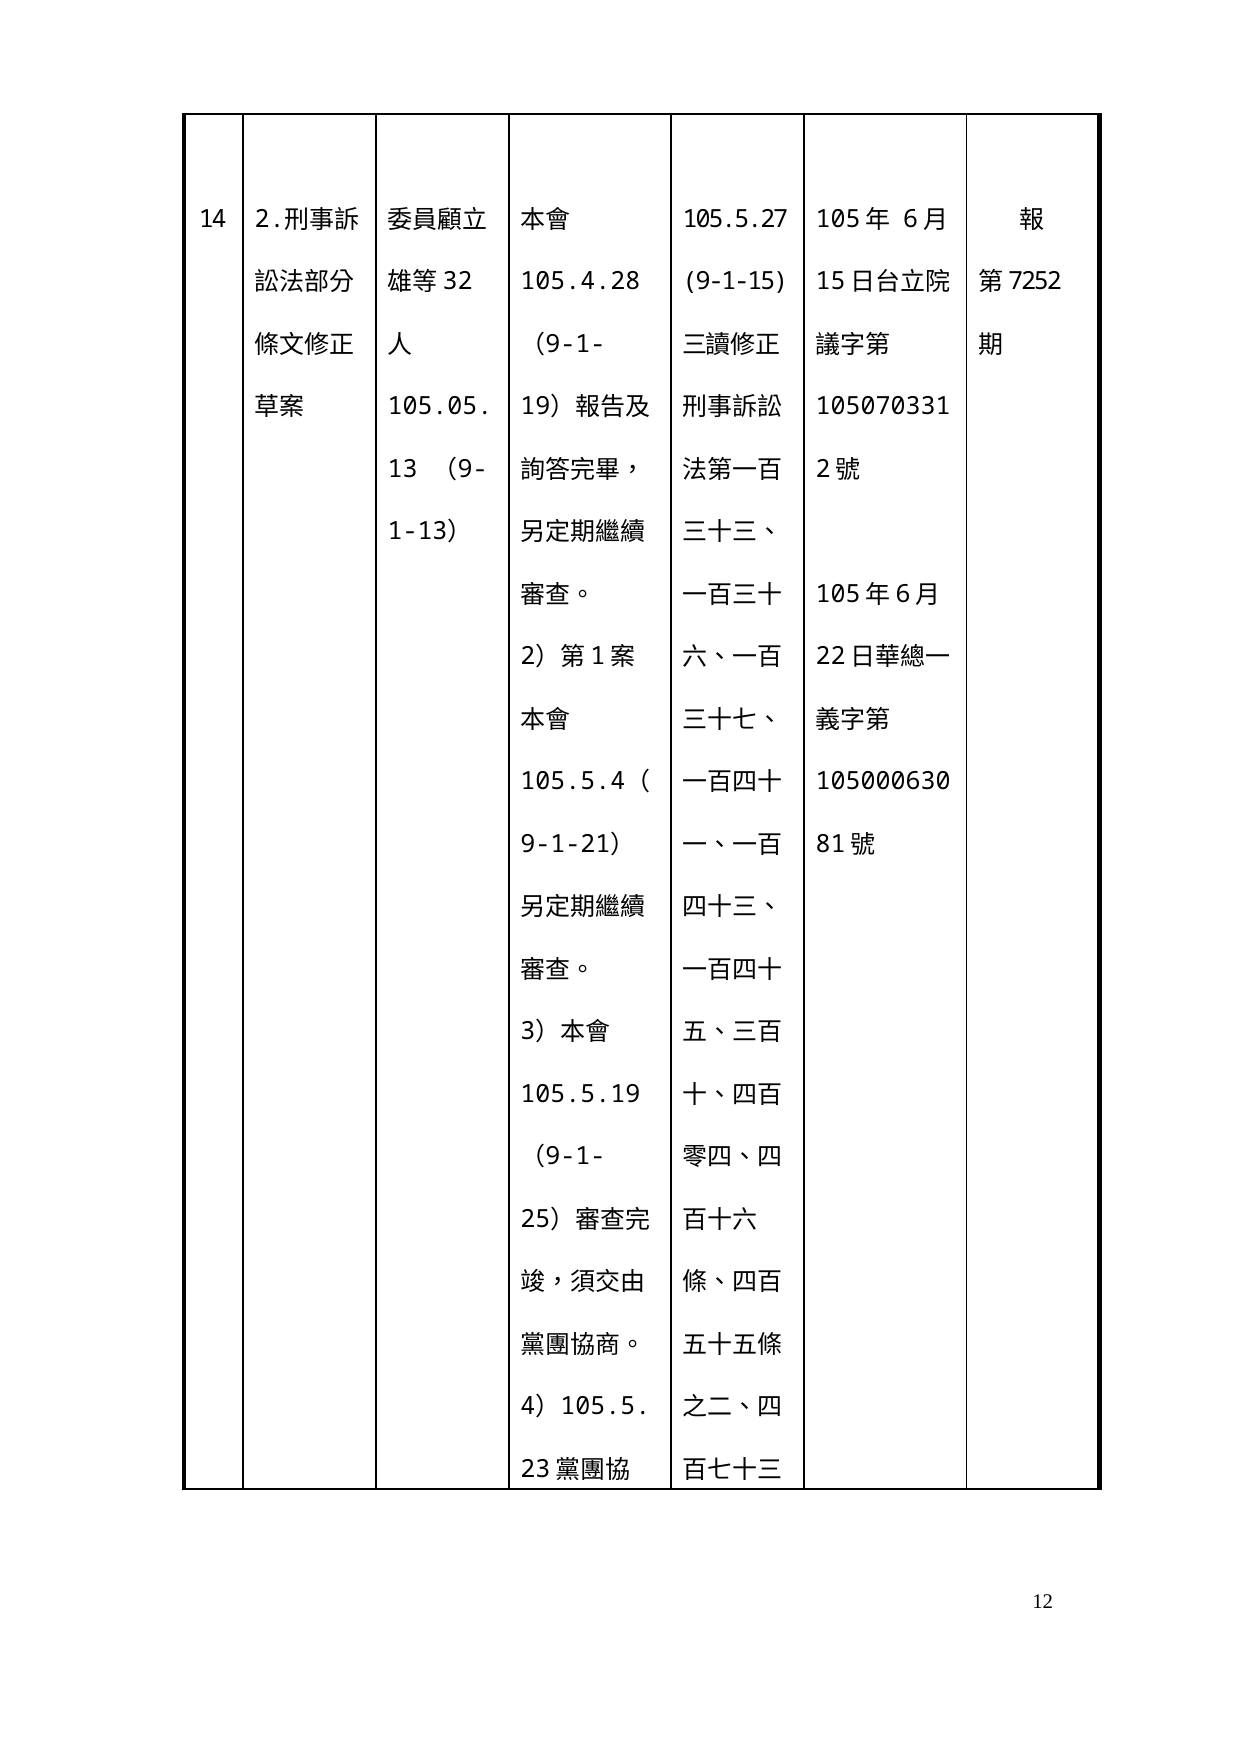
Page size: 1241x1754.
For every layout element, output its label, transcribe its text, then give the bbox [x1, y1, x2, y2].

table_cell 委員顧立雄等32人 105.05.13 （9-1-13） [377, 115, 508, 1488]
table_cell 105.5.27 (9-1-15) 三讀修正刑事訴訟法第一百三十三、一百三十六、一百三十七、一百四十一、一百四十三、一百四十五、三百十、四百零四、四百十六條、四百五十五條之二、四百七十三 [672, 115, 803, 1488]
table_cell 14 [186, 115, 242, 1488]
table_cell 2.刑事訴訟法部分條文修正草案 [244, 115, 375, 1488]
table_cell 報 第7252期 [967, 115, 1097, 1488]
table_cell 本會105.4.28（9-1-19）報告及詢答完畢，另定期繼續審查。 2）第1案本會105.5.4（9-1-21）另定期繼續審查。 3）本會105.5.19（9-1-25）審查完竣，須交由黨團協商。 4）105.5.23黨團協 [510, 115, 670, 1488]
table_cell 105年 6月 15日台立院議字第1050703312號 105年6月22日華總一義字第10500063081號 [805, 115, 966, 1488]
